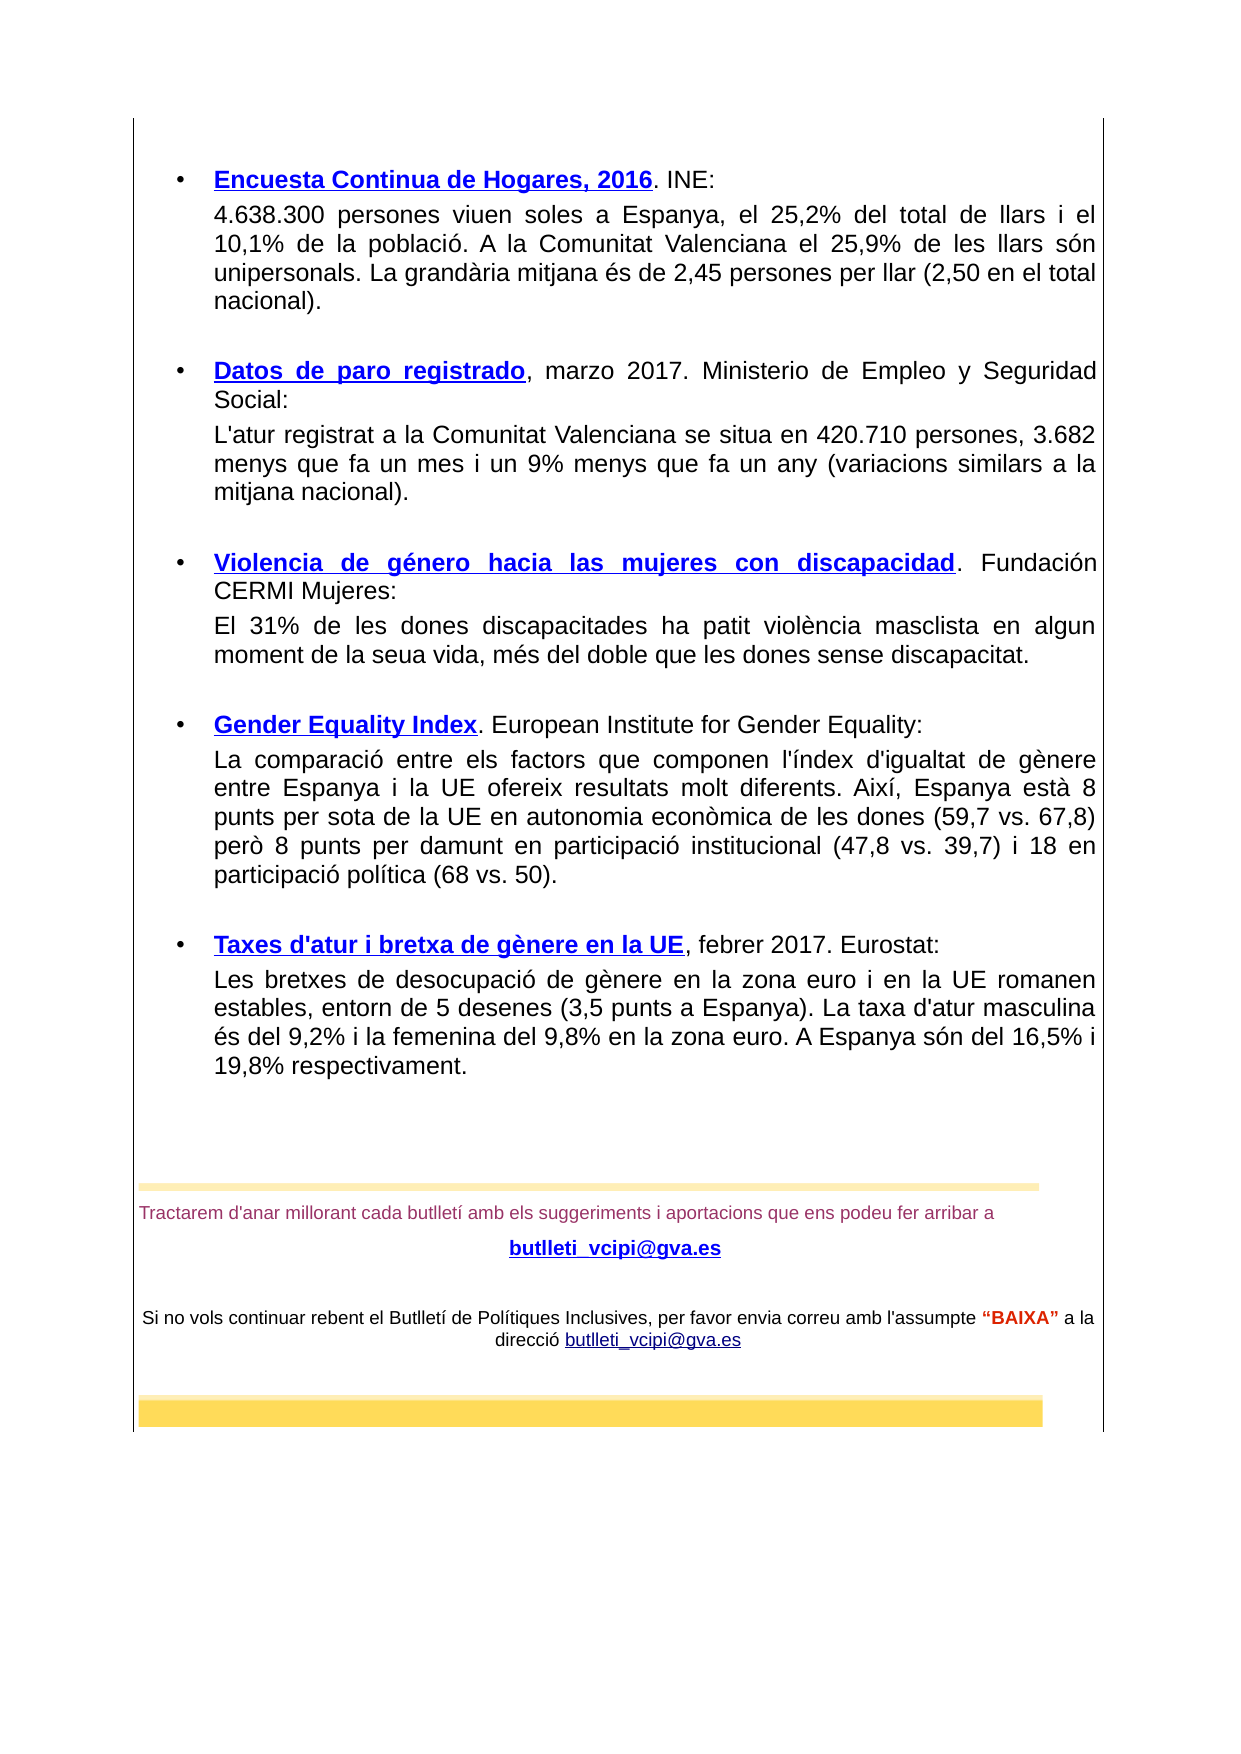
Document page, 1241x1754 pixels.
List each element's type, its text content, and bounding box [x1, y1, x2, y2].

picture [138, 1172, 1040, 1191]
table_cell 1. INFORMACIÓ D'INTERÉS Vídeo de la Campanya de sensibilització "La veu gitana" amb motiu de la celebració del dia del poble gitano, 8 d'abril. Vicepresidència i Conselleria d'Igualtat i Polítiques Inclusives. La Conselleria d'Igualtat i Polítiques Inclusives publica en el Portal de Transparència de la Generalitat la primera base de dades obertes sobre persones amb reconeixement de discapacitat a la Comunitat Valenciana. Tallers d'idiomes 2017. IVAJ: caps de setmana en anglés per a joves de 18 a 35 anys i per a professionals de joventut. Estos tallers s'impartiran en els albergs juvenils d'Alborache, Alacant i Benicàssim. Les inscripcions han començat el 6 d'abril i es fan només en línia. Convocatoria de participación en el proyecto Stay Human, Erasmus+. Comissió Europea: Fins al 24 d'abril està oberta la convocatòria per a seleccionar als participants en Stay Human, un projecte d'educació no reglada finançat per la UE en el marc d'Erasmus+. Enguany els intercanvis s'organitzen en 3 grups i tractaran sobre Violència de Genere, Discursos de l'Odi i Drets LGTB+, respectivament. L'acte final de presentació de resultats del projecte se celebrarà a València el 29 de setembre. Concurs de videos per a joves d'entre 16 i 25 anys sobre temes relacionats amb el futur d'Europa i l'agenda digital. Comissió Europea: Els premiats seran candidats a participar en l'Assemblea Digital 2017, que se celebrarà a Malta els dies 15 i 16 de juny. Termini de presentació: 28 d'abril. 2. INFORMES I ESTUDIS Catálogo histórico de publicaciones 2016. Instituto de la Mujer y para la Igualdad de oportunidades. Hombres, mujeres y drogodependencias. Fundación Atenea: Explicació social de les diferències de gènere en el consum problemàtic de drogues. XVII Dictamen del Observatorio de la Dependencia 2017. Asociación Estatal de Directores y Gerentes en Servicios Sociales: Balanç d'implantació del Sistema per a la Promoció de l'Autonomia Personal i Atenció a les persones en situació de Dependència. El nuevo escenario migratorio en España. FUNCAS: Desigualtats ètniques, percepció social d'immigrants i estrangers i polítiques públiques d'immigració. Fondo Social Europeo. Comissió Europea: Aquest fullet descriu com funciona el FSE, principal instrument de la UE per a augmentar l'ocupació, reduir la pobresa, millorar la inclusió social i aconseguir uns serveis socials públics més eficients. La igualdad entre hombres y mujeres en la UE. Comissió Europea: Fitxa tècnica que arreplega els objectius, resultats, normativa, institucions i programes de la Unió Europea en aquesta matèria. La brecha de género en el interés por la política en Europa. Marta Fraile (CSIC) y Raul Gómez (University of Liverpool). 3. NORMATIVA EN MATÈRIA SOCIAL Generalitat Valenciana: ACORD de 10 de març de 2017, del Consell, d'aprovació del II Pla d'igualtat de dones i homes de l'Administració de la Generalitat. (DOGV núm. 8018 de 10/4/2017) Resolució de 28 de març de 2017, del director general de Relacions amb les Corts, per la qual es publica el conveni entre la Generalitat, a través de la Vicepresidència i Conselleria d'Igualtat i Polítiques Inclusives, la Delegació del Govern a la Comunitat Valenciana, l'Ajuntament de València i Càritas Diocesana de València, per a dur a terme el programa integral d'atenció a les persones en situació de prostitució i víctimes d'explotació als carrers de la ciutat de València. (DOGV núm. 8018 de 10/4/2017) Resolució de 28 de març de 2017, del director general de Relacions amb Els Corts, per la qual es publica el Conveni entre la Secretaria d'Estat de Serveis Socials i Igualtat, a través de l'IMSERSO, i la Generalitat, a través de la Vicepresidència i Conselleria d'Igualtat i Polítiques Inclusives, per al desenvolupament conjunt de programes en el Centre de Referència Estatal d'Atenció Psicosocial a Persones amb Trastorn Mental Greu, de l'IMSERSO. (DOGV núm. 8016 de 6/4/2017) Audiència i informació pública del projecte de decret del Consell, pel qual es desenvolupa l'acció concertada per a la prestació de serveis socials en l'àmbit de la Comunitat Valenciana. (DOGV núm. 8017 de 7/4/2017) Resolució de 4 d'abril de 2017, de la Direcció General d'Habitatge, Rehabilitació i Regeneració Urbana, per la qual es determinen els criteris objectius i subjectius addicionals per a regularitzar la situació, mitjançant l'adjudicació, amb caràcter excepcional, d'habitatges ocupats sense titol. (DOGV núm. 8016 de 6/4/2017) Administración General del Estado: Orden SSI/309/2017, de 23 de marzo, por la que se convoca el proceso selectivo para la designación de los vocales del Consejo Estatal del Pueblo Gitano, en representación del movimiento asociativo gitano. (BOE núm. 81, de 5/4/2017) Resolución definitiva de las subvenciones convocadas, mediante Resolución de 7 de junio de 2016 (BOE de 16 de junio), del Instituto de la Mujer y para la Igualdad de Oportunidades, por la que se conovocaba la concesión de subvenciones destinadas a apoyar el movimientos asociativo y fundacional de ámbito estatal durante 2016. 4. ESTADÍSTIQUES D'INTERÉS SOCIAL Boletín de datos estadísticos de medidas de protección a la infancia (datos 2015). Observatorio de la Infancia, Ministerio de Sanidad, Servicios Sociales e Igualdad: La Comunitat Valenciana va registrar un total de 3.848 menors atesos en tutela i guarda (9% del total nacional), dels quals 1.083 van ser en acolliment residencial i 2.765 en acolliment familiar. Autorizaciones de residencia concedidas a extranjeros. Ministerio de Empleo y Seguridad Social: El flux de concessió d'autoritzacions de residència aconsegueix el màxim en 2010 i s'estabilitza des de 2014 entorn de 600.000 persones (591.744 en 2015, de les quals 63.871 ho van ser a la Comunitat Valenciana). Encuesta Continua de Hogares, 2016. INE: 4.638.300 persones viuen soles a Espanya, el 25,2% del total de llars i el 10,1% de la població. A la Comunitat Valenciana el 25,9% de les llars són unipersonals. La grandària mitjana és de 2,45 persones per llar (2,50 en el total nacional). Datos de paro registrado, marzo 2017. Ministerio de Empleo y Seguridad Social: L'atur registrat a la Comunitat Valenciana se situa en 420.710 persones, 3.682 menys que fa un mes i un 9% menys que fa un any (variacions similars a la mitjana nacional). Violencia de género hacia las mujeres con discapacidad. Fundación CERMI Mujeres: El 31% de les dones discapacitades ha patit violència masclista en algun moment de la seua vida, més del doble que les dones sense discapacitat. Gender Equality Index. European Institute for Gender Equality: La comparació entre els factors que componen l'índex d'igualtat de gènere entre Espanya i la UE ofereix resultats molt diferents. Així, Espanya està 8 punts per sota de la UE en autonomia econòmica de les dones (59,7 vs. 67,8) però 8 punts per damunt en participació institucional (47,8 vs. 39,7) i 18 en participació política (68 vs. 50). Taxes d'atur i bretxa de gènere en la UE, febrer 2017. Eurostat: Les bretxes de desocupació de gènere en la zona euro i en la UE romanen estables, entorn de 5 desenes (3,5 punts a Espanya). La taxa d'atur masculina és del 9,2% i la femenina del 9,8% en la zona euro. A Espanya són del 16,5% i 19,8% respectivament. [134, 118, 1103, 1166]
table_cell Tractarem d'anar millorant cada butlletí amb els suggeriments i aportacions que ens podeu fer arribar a butlleti_vcipi@gva.es Si no vols continuar rebent el Butlletí de Polítiques Inclusives, per favor envia correu amb l'assumpte “BAIXA” a la direcció butlleti_vcipi@gva.es [134, 1196, 1103, 1390]
picture [138, 1395, 1043, 1427]
table_cell [134, 1390, 1103, 1432]
table_cell [134, 1166, 1103, 1196]
